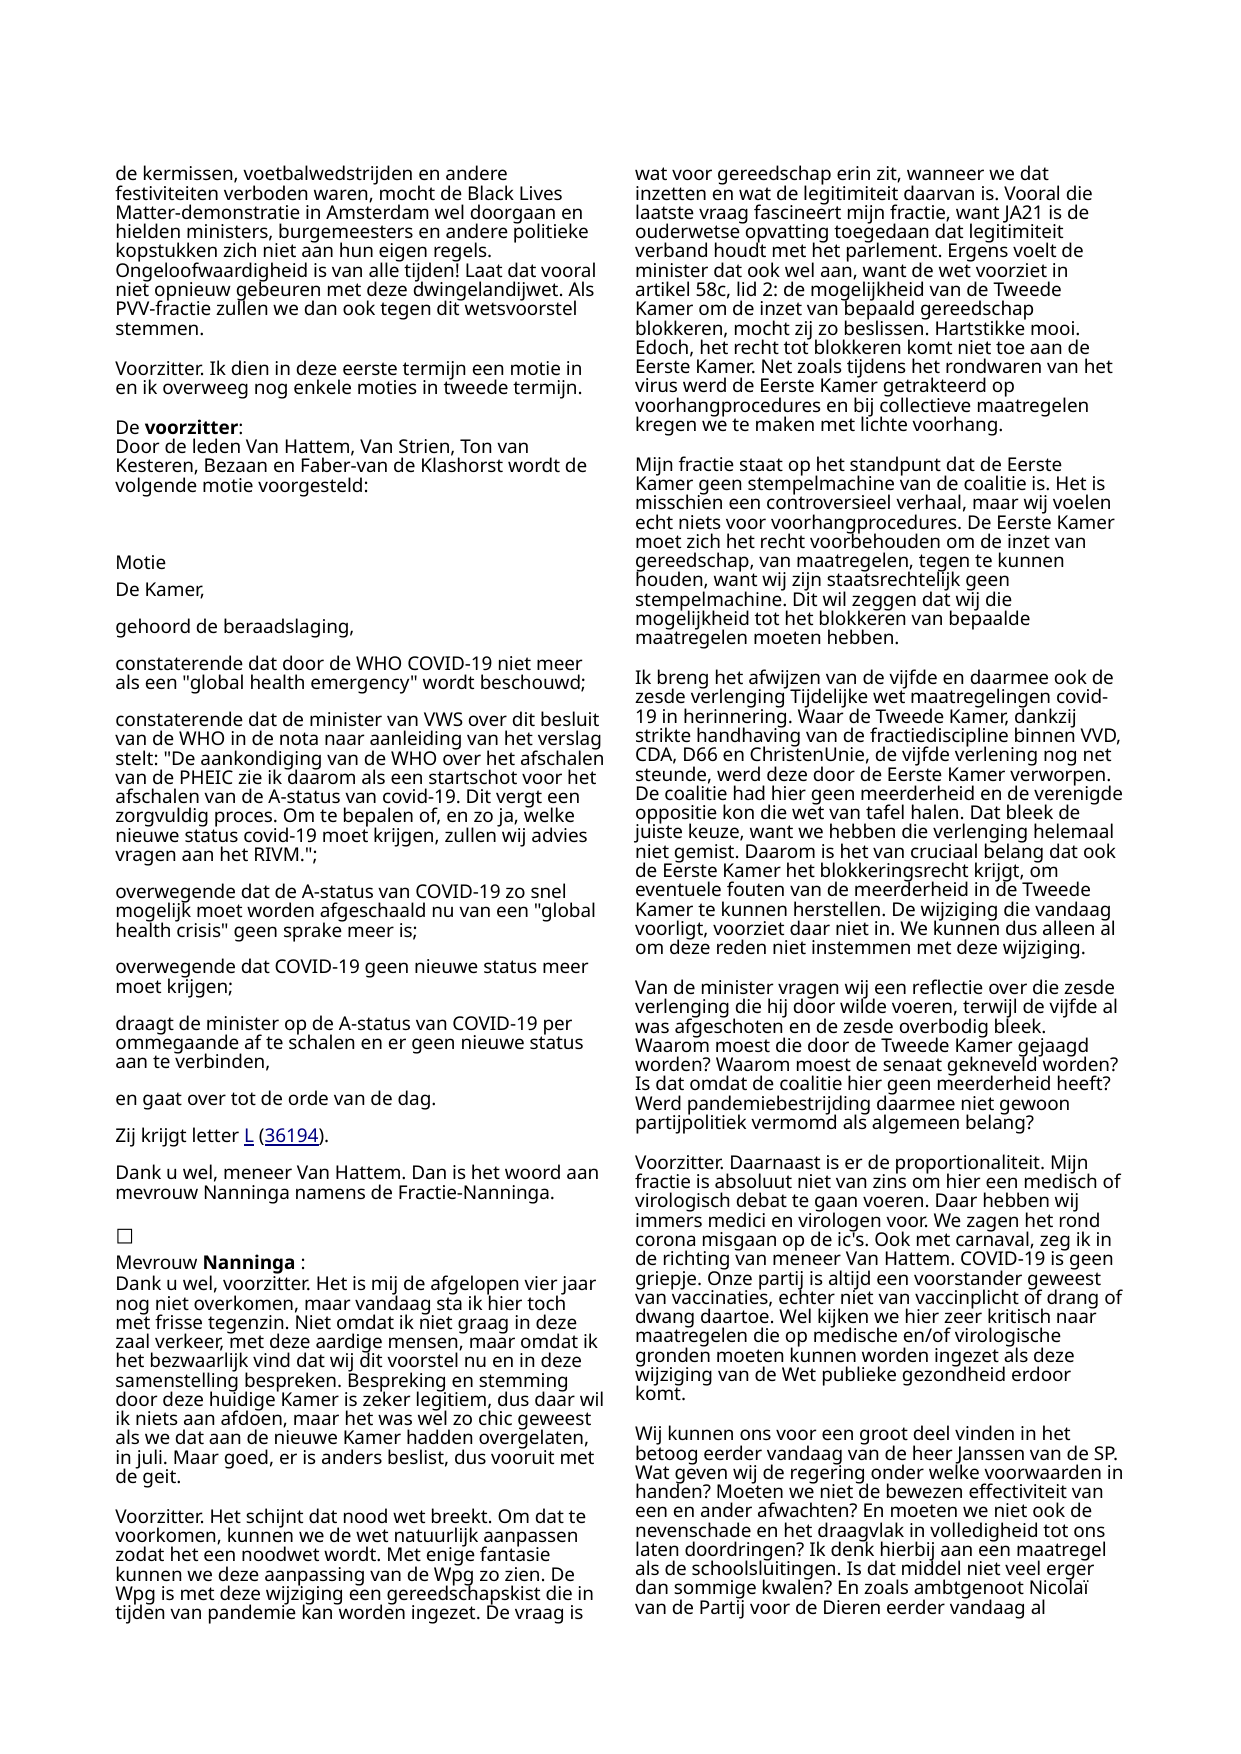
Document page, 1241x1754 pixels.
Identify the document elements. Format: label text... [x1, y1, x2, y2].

text de kermissen, voetbalwedstrijden en andere festiviteiten verboden waren, mocht de Black Lives Matter-demonstratie in Amsterdam wel doorgaan en hielden ministers, burgemeesters en andere politieke kopstukken zich niet aan hun eigen regels. Ongeloofwaardigheid is van alle tijden! Laat dat vooral niet opnieuw gebeuren met deze dwingelandijwet. Als PVV-fractie zullen we dan ook tegen dit wetsvoorstel stemmen. [115, 165, 605, 339]
text Door de leden Van Hattem, Van Strien, Ton van Kesteren, Bezaan en Faber-van de Klashorst wordt de volgende motie voorgesteld: [115, 438, 605, 496]
text constaterende dat door de WHO COVID-19 niet meer als een "global health emergency" wordt beschouwd; [115, 655, 605, 693]
text gehoord de beraadslaging, [115, 618, 605, 637]
text ⬜ [115, 1224, 605, 1249]
text Van de minister vragen wij een reflectie over die zesde verlenging die hij door wilde voeren, terwijl de vijfde al was afgeschoten en de zesde overbodig bleek. Waarom moest die door de Tweede Kamer gejaagd worden? Waarom moest de senaat gekneveld worden? Is dat omdat de coalitie hier geen meerderheid heeft? Werd pandemiebestrijding daarmee niet gewoon partijpolitiek vermomd als algemeen belang? [635, 979, 1125, 1133]
text Mijn fractie staat op het standpunt dat de Eerste Kamer geen stempelmachine van de coalitie is. Het is misschien een controversieel verhaal, maar wij voelen echt niets voor voorhangprocedures. De Eerste Kamer moet zich het recht voorbehouden om de inzet van gereedschap, van maatregelen, tegen te kunnen houden, want wij zijn staatsrechtelijk geen stempelmachine. Dit wil zeggen dat wij die mogelijkheid tot het blokkeren van bepaalde maatregelen moeten hebben. [635, 456, 1125, 648]
text De Kamer, [115, 581, 605, 600]
text en gaat over tot de orde van de dag. [115, 1090, 605, 1109]
text Dank u wel, meneer Van Hattem. Dan is het woord aan mevrouw Nanninga namens de Fractie-Nanninga. [115, 1164, 605, 1203]
text Ik breng het afwijzen van de vijfde en daarmee ook de zesde verlenging Tijdelijke wet maatregelingen covid-19 in herinnering. Waar de Tweede Kamer, dankzij strikte handhaving van de fractiediscipline binnen VVD, CDA, D66 en ChristenUnie, de vijfde verlening nog net steunde, werd deze door de Eerste Kamer verworpen. De coalitie had hier geen meerderheid en de verenigde oppositie kon die wet van tafel halen. Dat bleek de juiste keuze, want we hebben die verlenging helemaal niet gemist. Daarom is het van cruciaal belang dat ook de Eerste Kamer het blokkeringsrecht krijgt, om eventuele fouten van de meerderheid in de Tweede Kamer te kunnen herstellen. De wijziging die vandaag voorligt, voorziet daar niet in. We kunnen dus alleen al om deze reden niet instemmen met deze wijziging. [635, 669, 1125, 958]
text overwegende dat COVID-19 geen nieuwe status meer moet krijgen; [115, 958, 605, 997]
text Mevrouw Nanninga : [115, 1249, 605, 1275]
text Voorzitter. Daarnaast is er de proportionaliteit. Mijn fractie is absoluut niet van zins om hier een medisch of virologisch debat te gaan voeren. Daar hebben wij immers medici en virologen voor. We zagen het rond corona misgaan op de ic's. Ook met carnaval, zeg ik in de richting van meneer Van Hattem. COVID-19 is geen griepje. Onze partij is altijd een voorstander geweest van vaccinaties, echter niet van vaccinplicht of drang of dwang daartoe. Wel kijken we hier zeer kritisch naar maatregelen die op medische en/of virologische gronden moeten kunnen worden ingezet als deze wijziging van de Wet publieke gezondheid erdoor komt. [635, 1154, 1125, 1404]
text draagt de minister op de A-status van COVID-19 per ommegaande af te schalen en er geen nieuwe status aan te verbinden, [115, 1015, 605, 1073]
text Wij kunnen ons voor een groot deel vinden in het betoog eerder vandaag van de heer Janssen van de SP. Wat geven wij de regering onder welke voorwaarden in handen? Moeten we niet de bewezen effectiviteit van een en ander afwachten? En moeten we niet ook de nevenschade en het draagvlak in volledigheid tot ons laten doordringen? Ik denk hierbij aan een maatregel als de schoolsluitingen. Is dat middel niet veel erger dan sommige kwalen? En zoals ambtgenoot Nicolaï van de Partij voor de Dieren eerder vandaag al [635, 1425, 1125, 1618]
text wat voor gereedschap erin zit, wanneer we dat inzetten en wat de legitimiteit daarvan is. Vooral die laatste vraag fascineert mijn fractie, want JA21 is de ouderwetse opvatting toegedaan dat legitimiteit verband houdt met het parlement. Ergens voelt de minister dat ook wel aan, want de wet voorziet in artikel 58c, lid 2: de mogelijkheid van de Tweede Kamer om de inzet van bepaald gereedschap blokkeren, mocht zij zo beslissen. Hartstikke mooi. Edoch, het recht tot blokkeren komt niet toe aan de Eerste Kamer. Net zoals tijdens het rondwaren van het virus werd de Eerste Kamer getrakteerd op voorhangprocedures en bij collectieve maatregelen kregen we te maken met lichte voorhang. [635, 165, 1125, 435]
text Zij krijgt letter L (36194). [115, 1127, 605, 1147]
text constaterende dat de minister van VWS over dit besluit van de WHO in de nota naar aanleiding van het verslag stelt: "De aankondiging van de WHO over het afschalen van de PHEIC zie ik daarom als een startschot voor het afschalen van de A-status van covid-19. Dit vergt een zorgvuldig proces. Om te bepalen of, en zo ja, welke nieuwe status covid-19 moet krijgen, zullen wij advies vragen aan het RIVM."; [115, 711, 605, 865]
text overwegende dat de A-status van COVID-19 zo snel mogelijk moet worden afgeschaald nu van een "global health crisis" geen sprake meer is; [115, 883, 605, 941]
text De voorzitter: [115, 419, 605, 438]
text Voorzitter. Ik dien in deze eerste termijn een motie in en ik overweeg nog enkele moties in tweede termijn. [115, 359, 605, 398]
text Voorzitter. Het schijnt dat nood wet breekt. Om dat te voorkomen, kunnen we de wet natuurlijk aanpassen zodat het een noodwet wordt. Met enige fantasie kunnen we deze aanpassing van de Wpg zo zien. De Wpg is met deze wijziging een gereedschapskist die in tijden van pandemie kan worden ingezet. De vraag is [115, 1508, 605, 1623]
text Motie [115, 549, 605, 575]
text Dank u wel, voorzitter. Het is mij de afgelopen vier jaar nog niet overkomen, maar vandaag sta ik hier toch met frisse tegenzin. Niet omdat ik niet graag in deze zaal verkeer, met deze aardige mensen, maar omdat ik het bezwaarlijk vind dat wij dit voorstel nu en in deze samenstelling bespreken. Bespreking en stemming door deze huidige Kamer is zeker legitiem, dus daar wil ik niets aan afdoen, maar het was wel zo chic geweest als we dat aan de nieuwe Kamer hadden overgelaten, in juli. Maar goed, er is anders beslist, dus vooruit met de geit. [115, 1275, 605, 1487]
